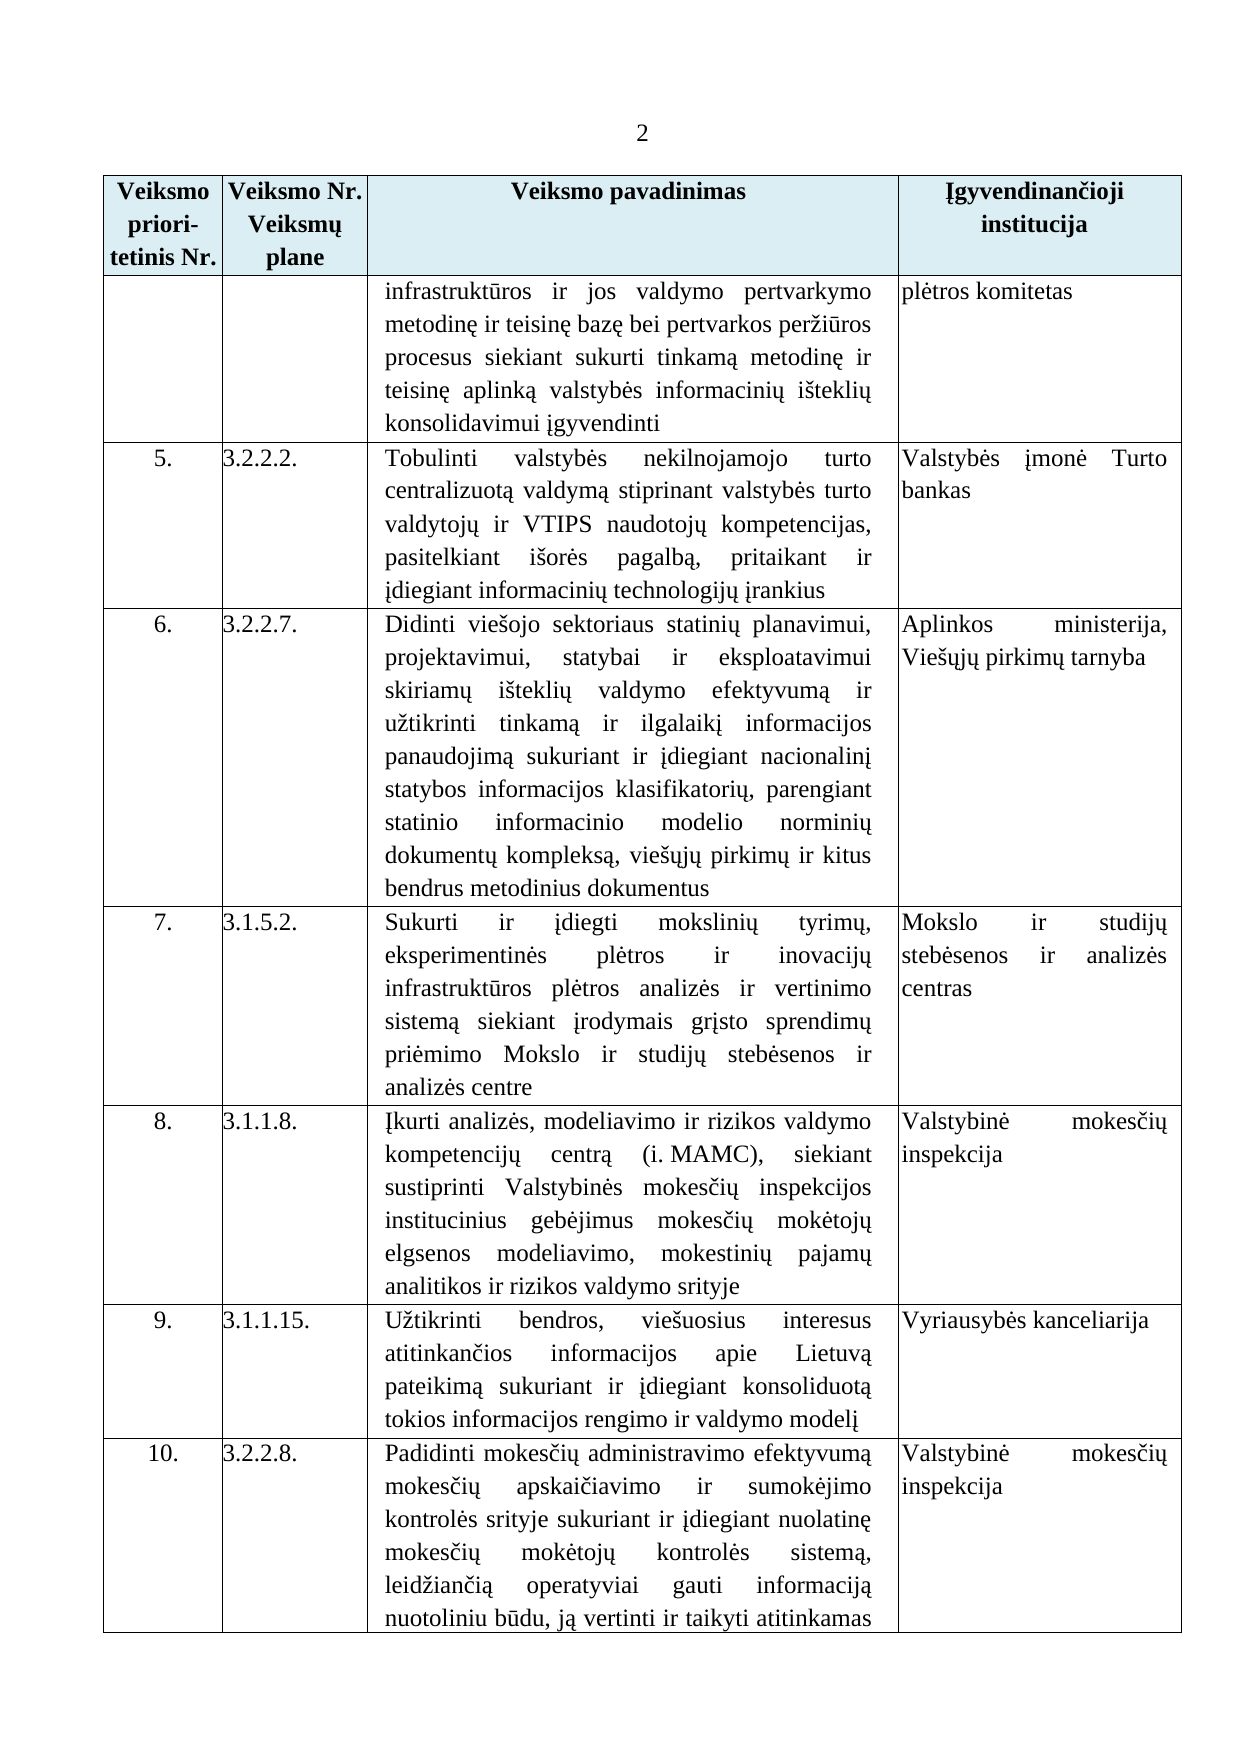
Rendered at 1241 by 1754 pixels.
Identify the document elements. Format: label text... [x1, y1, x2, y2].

table_cell Didinti viešojo sektoriaus statinių planavimui, projektavimui, statybai ir eksploatavimui skiriamų išteklių valdymo efektyvumą ir užtikrinti tinkamą ir ilgalaikį informacijos panaudojimą sukuriant ir įdiegiant nacionalinį statybos informacijos klasifikatorių, parengiant statinio informacinio modelio norminių dokumentų kompleksą, viešųjų pirkimų ir kitus bendrus metodinius dokumentus [368, 609, 898, 906]
table_cell Aplinkos ministerija, Viešųjų pirkimų tarnyba [899, 609, 1181, 906]
table_cell 3.2.2.8. [223, 1439, 367, 1632]
table_cell plėtros komitetas [899, 276, 1181, 442]
table_cell Valstybinė mokesčių inspekcija [899, 1106, 1181, 1304]
table_cell Įkurti analizės, modeliavimo ir rizikos valdymo kompetencijų centrą (i. MAMC), siekiant sustiprinti Valstybinės mokesčių inspekcijos institucinius gebėjimus mokesčių mokėtojų elgsenos modeliavimo, mokestinių pajamų analitikos ir rizikos valdymo srityje [368, 1106, 898, 1304]
table_cell 5. [104, 443, 222, 608]
table_cell Padidinti mokesčių administravimo efektyvumą mokesčių apskaičiavimo ir sumokėjimo kontrolės srityje sukuriant ir įdiegiant nuolatinę mokesčių mokėtojų kontrolės sistemą, leidžiančią operatyviai gauti informaciją nuotoliniu būdu, ją vertinti ir taikyti atitinkamas [368, 1439, 898, 1632]
table_cell Valstybinė mokesčių inspekcija [899, 1439, 1181, 1632]
table_cell 3.2.2.7. [223, 609, 367, 906]
table_cell infrastruktūros ir jos valdymo pertvarkymo metodinę ir teisinę bazę bei pertvarkos peržiūros procesus siekiant sukurti tinkamą metodinę ir teisinę aplinką valstybės informacinių išteklių konsolidavimui įgyvendinti [368, 276, 898, 442]
table_cell [104, 276, 222, 442]
table_cell 3.1.1.8. [223, 1106, 367, 1304]
table_cell Valstybės įmonė Turto bankas [899, 443, 1181, 608]
table_cell 3.2.2.2. [223, 443, 367, 608]
table_cell 3.1.5.2. [223, 907, 367, 1105]
table_cell 7. [104, 907, 222, 1105]
table_cell 3.1.1.15. [223, 1305, 367, 1437]
table_cell 6. [104, 609, 222, 906]
table_cell 10. [104, 1439, 222, 1632]
table_cell Sukurti ir įdiegti mokslinių tyrimų, eksperimentinės plėtros ir inovacijų infrastruktūros plėtros analizės ir vertinimo sistemą siekiant įrodymais grįsto sprendimų priėmimo Mokslo ir studijų stebėsenos ir analizės centre [368, 907, 898, 1105]
table_header Įgyvendinančioji institucija [899, 176, 1181, 275]
table_cell [223, 276, 367, 442]
table_cell Vyriausybės kanceliarija [899, 1305, 1181, 1437]
table_header Veiksmo Nr. Veiksmų plane [223, 176, 367, 275]
table_cell Mokslo ir studijų stebėsenos ir analizės centras [899, 907, 1181, 1105]
table_cell Užtikrinti bendros, viešuosius interesus atitinkančios informacijos apie Lietuvą pateikimą sukuriant ir įdiegiant konsoliduotą tokios informacijos rengimo ir valdymo modelį [368, 1305, 898, 1437]
table_cell 9. [104, 1305, 222, 1437]
table_cell Tobulinti valstybės nekilnojamojo turto centralizuotą valdymą stiprinant valstybės turto valdytojų ir VTIPS naudotojų kompetencijas, pasitelkiant išorės pagalbą, pritaikant ir įdiegiant informacinių technologijų įrankius [368, 443, 898, 608]
table_header Veiksmo pavadinimas [368, 176, 898, 275]
table_header Veiksmo priori-tetinis Nr. [104, 176, 222, 275]
table_cell 8. [104, 1106, 222, 1304]
